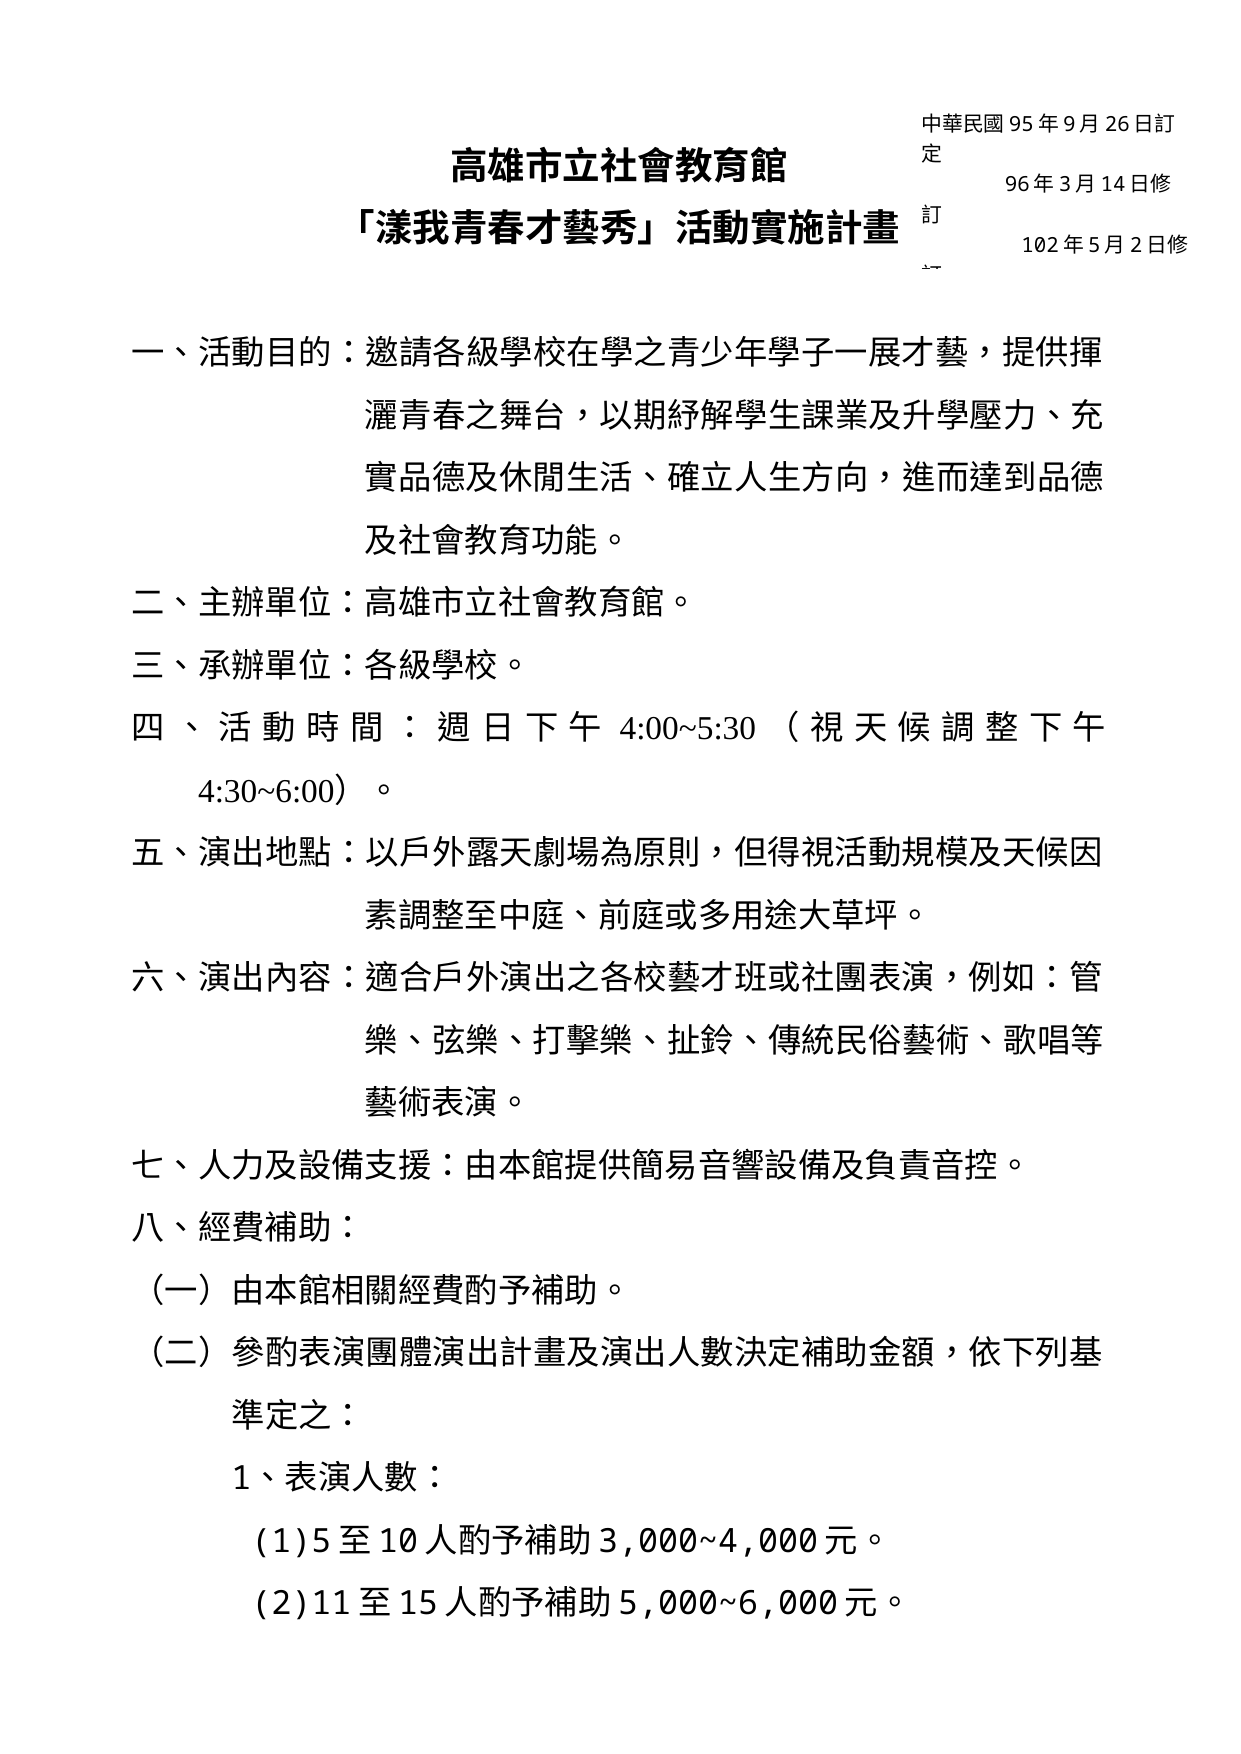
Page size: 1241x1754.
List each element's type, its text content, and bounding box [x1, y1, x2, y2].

text 1、表演人數： [131, 1433, 1106, 1496]
text (1)5至10人酌予補助3,000~4,000元。 [131, 1496, 1106, 1558]
text 中華民國95年9月26日訂定 [921, 107, 1191, 167]
text 二、主辦單位：高雄市立社會教育館。 [131, 558, 1106, 621]
text 96年3月14日修訂 [921, 167, 1191, 228]
text (2)11至15人酌予補助5,000~6,000元。 [131, 1558, 1106, 1621]
text 六、演出內容：適合戶外演出之各校藝才班或社團表演，例如：管樂、弦樂、打擊樂、扯鈴、傳統民俗藝術、歌唱等藝術表演。 [131, 933, 1106, 1121]
text 四、活動時間：週日下午4:00~5:30（視天候調整下午4:30~6:00）。 [131, 683, 1106, 808]
text 高雄市立社會教育館 [131, 99, 1206, 276]
text 一、活動目的：邀請各級學校在學之青少年學子一展才藝，提供揮灑青春之舞台，以期紓解學生課業及升學壓力、充實品德及休閒生活、確立人生方向，進而達到品德及社會教育功能。 [131, 308, 1106, 558]
text （二）參酌表演團體演出計畫及演出人數決定補助金額，依下列基準定之： [131, 1308, 1106, 1433]
text 「漾我青春才藝秀」活動實施計畫 [131, 183, 906, 246]
text 五、演出地點：以戶外露天劇場為原則，但得視活動規模及天候因素調整至中庭、前庭或多用途大草坪。 [131, 808, 1106, 933]
text （一）由本館相關經費酌予補助。 [131, 1246, 1106, 1308]
text 七、人力及設備支援：由本館提供簡易音響設備及負責音控。 [131, 1121, 1106, 1183]
text 102年5月2日修訂 [921, 228, 1191, 268]
text 三、承辦單位：各級學校。 [131, 621, 1106, 683]
text 八、經費補助： [131, 1183, 1106, 1246]
